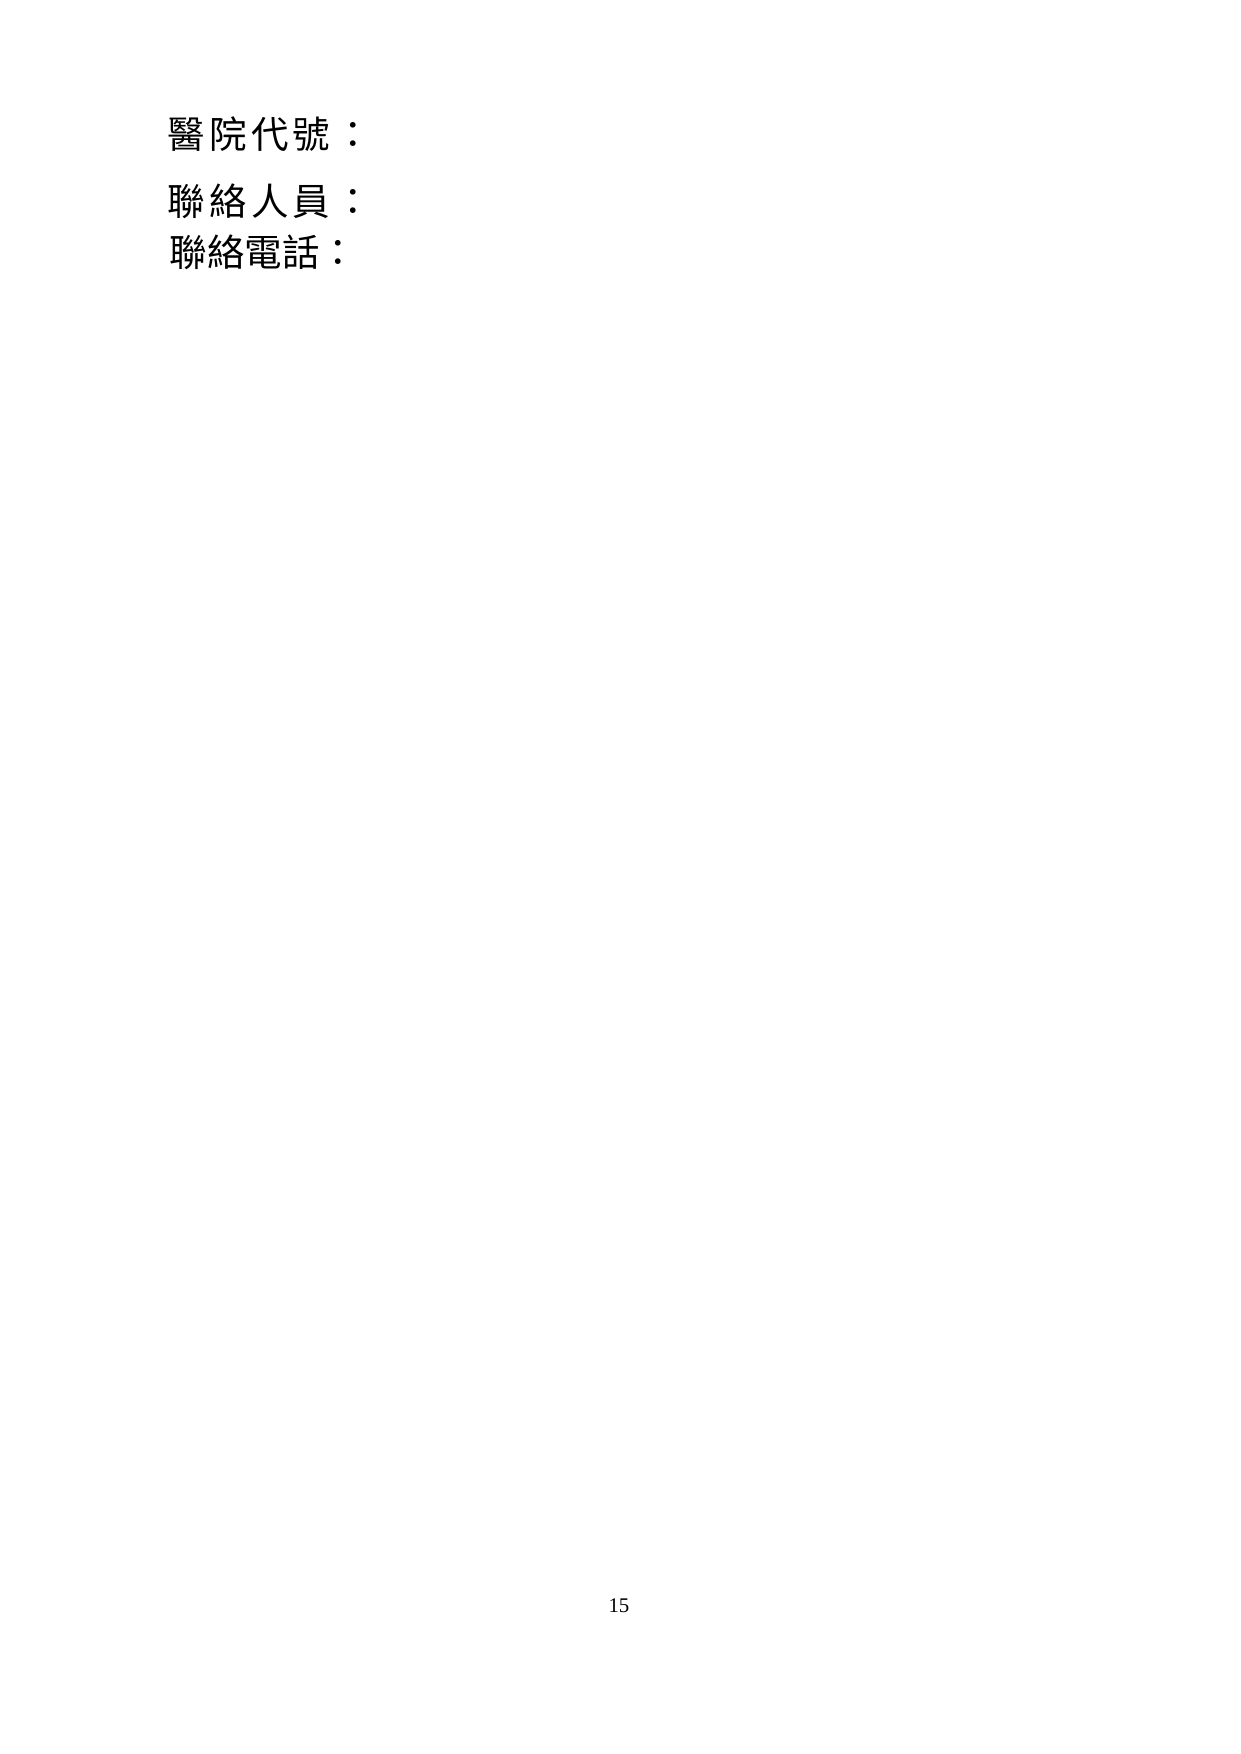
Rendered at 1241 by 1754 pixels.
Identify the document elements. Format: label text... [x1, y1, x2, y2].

text 聯絡人員： [163, 157, 1124, 219]
text 醫院代號： [163, 91, 1124, 153]
text 聯絡電話： [113, 223, 1124, 278]
